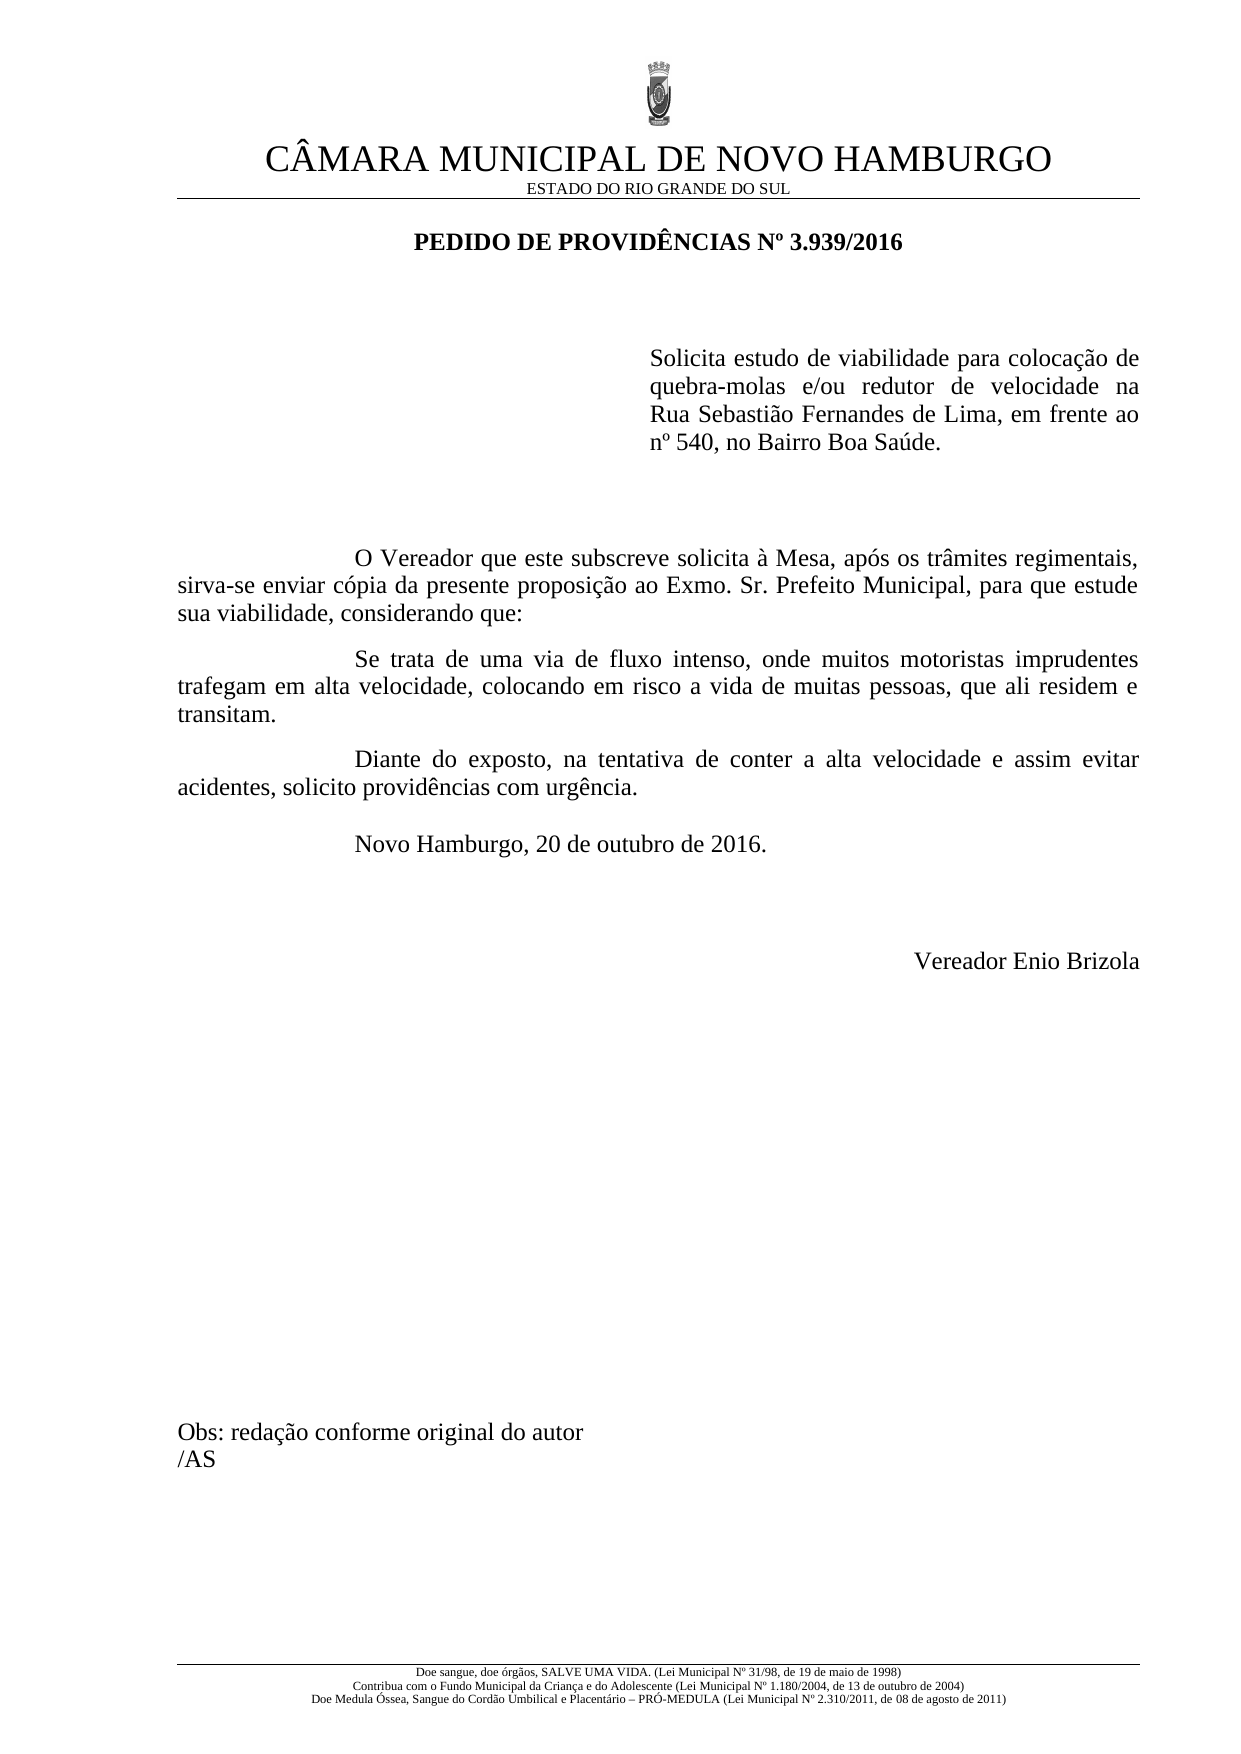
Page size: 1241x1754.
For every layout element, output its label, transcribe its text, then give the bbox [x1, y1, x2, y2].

text O Vereador que este subscreve solicita à Mesa, após os trâmites regimentais, sirva-se enviar cópia da presente proposição ao Exmo. Sr. Prefeito Municipal, para que estude sua viabilidade, considerando que: [177, 544, 1140, 627]
text Diante do exposto, na tentativa de conter a alta velocidade e assim evitar acidentes, solicito providências com urgência. [177, 746, 1140, 801]
text Novo Hamburgo, 20 de outubro de 2016. [177, 831, 1140, 858]
text Se trata de uma via de fluxo intenso, onde muitos motoristas imprudentes trafegam em alta velocidade, colocando em risco a vida de muitas pessoas, que ali residem e transitam. [177, 645, 1140, 728]
text PEDIDO DE PROVIDÊNCIAS Nº 3.939/2016 [177, 228, 1140, 256]
text Vereador Enio Brizola [177, 947, 1140, 974]
text Obs: redação conforme original do autor [177, 1418, 1140, 1446]
text /AS [177, 1446, 1140, 1473]
text Solicita estudo de viabilidade para colocação de quebra-molas e/ou redutor de velocidade na Rua Sebastião Fernandes de Lima, em frente ao nº 540, no Bairro Boa Saúde. [649, 344, 1140, 455]
